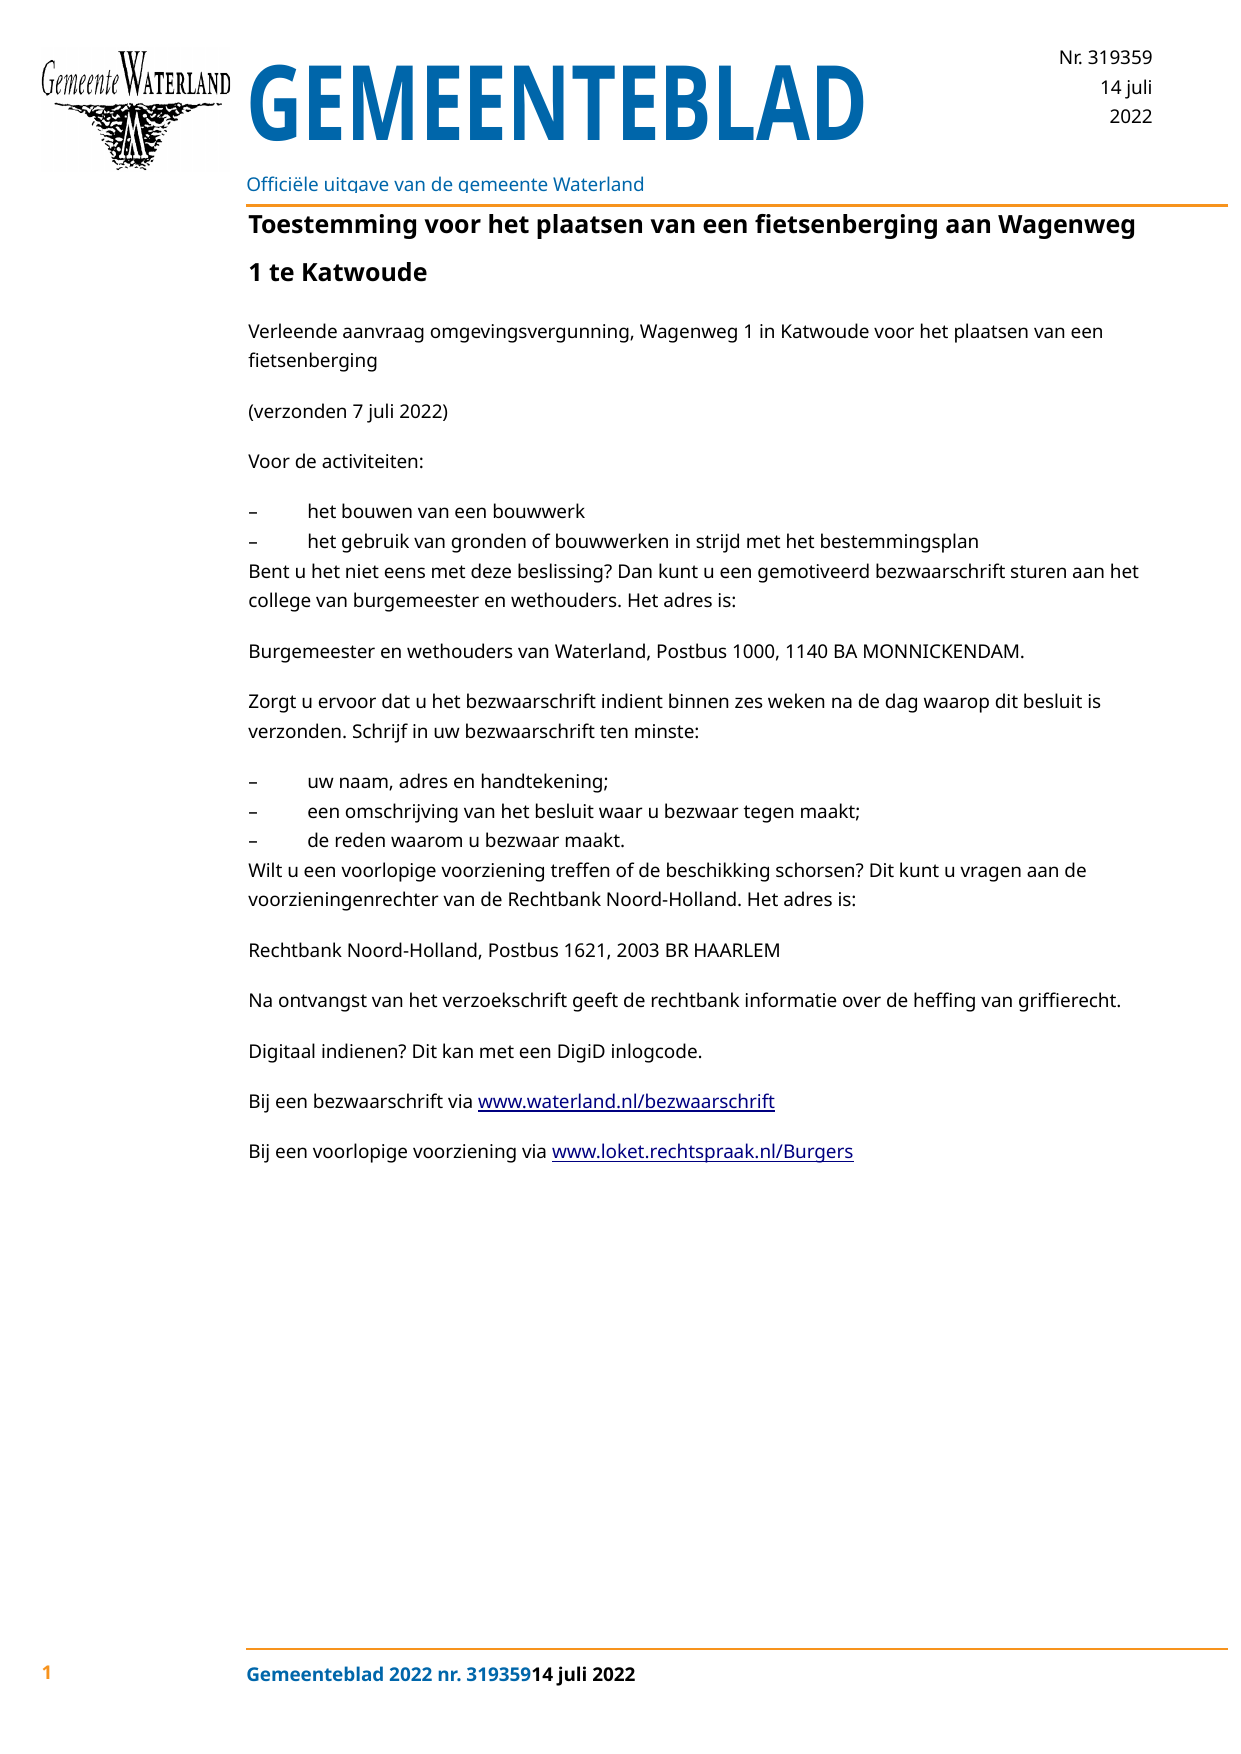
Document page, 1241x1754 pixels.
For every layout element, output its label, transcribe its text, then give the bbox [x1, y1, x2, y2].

text Toestemming voor het plaatsen van een fietsenberging aan Wagenweg 1 te Katwoude [248, 207, 1152, 288]
picture [41, 47, 231, 172]
text Bent u het niet eens met deze beslissing? Dan kunt u een gemotiveerd bezwaarschrift sturen aan het college van burgemeester en wethouders. Het adres is: [248, 558, 1152, 613]
text Bij een bezwaarschrift via www.waterland.nl/bezwaarschrift [248, 1088, 1152, 1114]
text Na ontvangst van het verzoekschrift geeft de rechtbank informatie over de heffing van griffierecht. [248, 987, 1152, 1013]
list het gebruik van gronden of bouwwerken in strijd met het bestemmingsplan [248, 528, 1152, 554]
list een omschrijving van het besluit waar u bezwaar tegen maakt; [248, 798, 1152, 824]
text Voor de activiteiten: [248, 448, 1152, 474]
text Zorgt u ervoor dat u het bezwaarschrift indient binnen zes weken na de dag waarop dit besluit is verzonden. Schrijf in uw bezwaarschrift ten minste: [248, 688, 1152, 744]
text Verleende aanvraag omgevingsvergunning, Wagenweg 1 in Katwoude voor het plaatsen van een fietsenberging [248, 318, 1152, 373]
list uw naam, adres en handtekening; [248, 768, 1152, 794]
text Burgemeester en wethouders van Waterland, Postbus 1000, 1140 BA MONNICKENDAM. [248, 638, 1152, 664]
text (verzonden 7 juli 2022) [248, 398, 1152, 424]
list het bouwen van een bouwwerk [248, 499, 1152, 524]
text Digitaal indienen? Dit kan met een DigiD inlogcode. [248, 1038, 1152, 1064]
text Rechtbank Noord-Holland, Postbus 1621, 2003 BR HAARLEM [248, 937, 1152, 963]
text Bij een voorlopige voorziening via www.loket.rechtspraak.nl/Burgers [248, 1139, 1152, 1164]
text Wilt u een voorlopige voorziening treffen of de beschikking schorsen? Dit kunt u vragen aan de voorzieningenrechter van de Rechtbank Noord-Holland. Het adres is: [248, 857, 1152, 912]
list de reden waarom u bezwaar maakt. [248, 827, 1152, 853]
